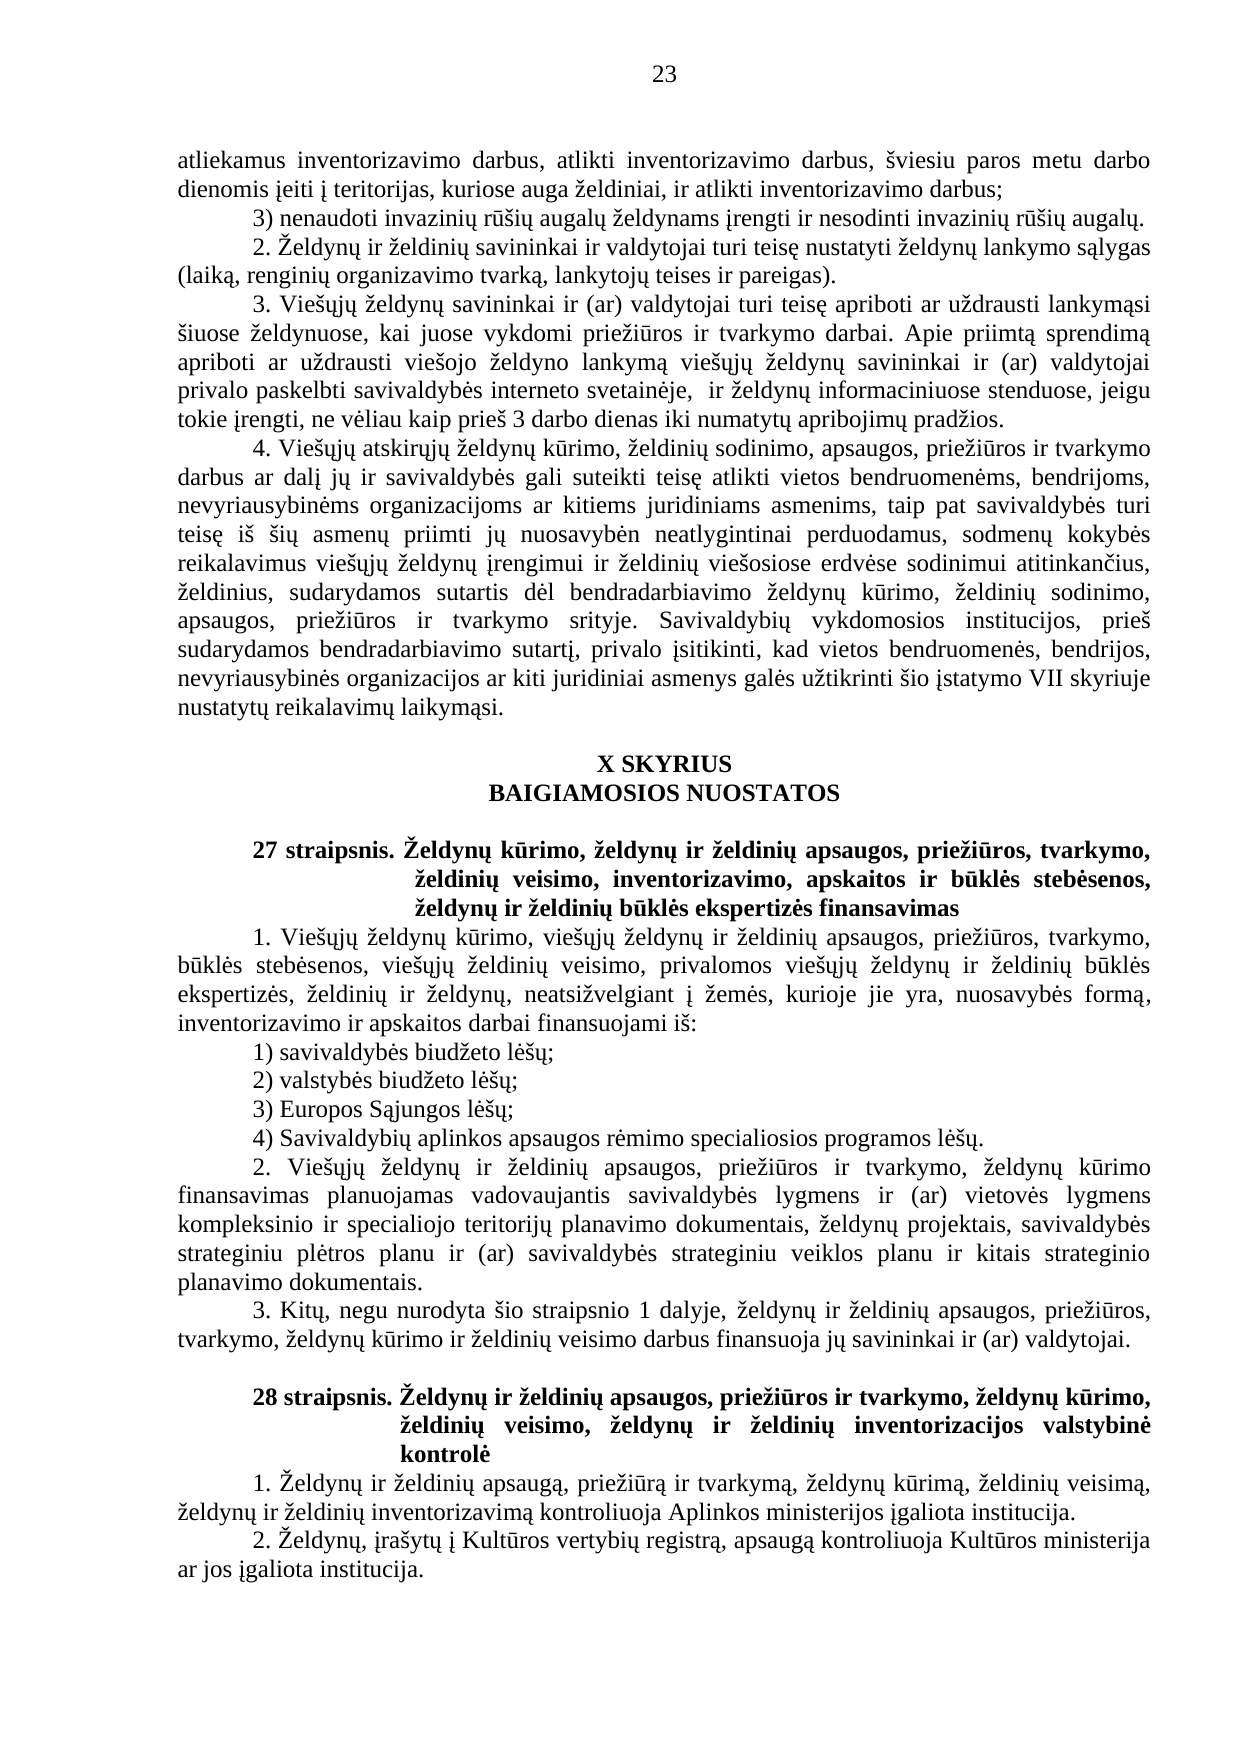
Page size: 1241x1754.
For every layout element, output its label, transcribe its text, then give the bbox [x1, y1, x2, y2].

text 4. Viešųjų atskirųjų želdynų kūrimo, želdinių sodinimo, apsaugos, priežiūros ir tvarkymo darbus ar dalį jų ir savivaldybės gali suteikti teisę atlikti vietos bendruomenėms, bendrijoms, nevyriausybinėms organizacijoms ar kitiems juridiniams asmenims, taip pat savivaldybės turi teisę iš šių asmenų priimti jų nuosavybėn neatlygintinai perduodamus, sodmenų kokybės reikalavimus viešųjų želdynų įrengimui ir želdinių viešosiose erdvėse sodinimui atitinkančius, želdinius, sudarydamos sutartis dėl bendradarbiavimo želdynų kūrimo, želdinių sodinimo, apsaugos, priežiūros ir tvarkymo srityje. Savivaldybių vykdomosios institucijos, prieš sudarydamos bendradarbiavimo sutartį, privalo įsitikinti, kad vietos bendruomenės, bendrijos, nevyriausybinės organizacijos ar kiti juridiniai asmenys galės užtikrinti šio įstatymo VII skyriuje nustatytų reikalavimų laikymąsi. [177, 433, 1152, 720]
text 1. Viešųjų želdynų kūrimo, viešųjų želdynų ir želdinių apsaugos, priežiūros, tvarkymo, būklės stebėsenos, viešųjų želdinių veisimo, privalomos viešųjų želdynų ir želdinių būklės ekspertizės, želdinių ir želdynų, neatsižvelgiant į žemės, kurioje jie yra, nuosavybės formą, inventorizavimo ir apskaitos darbai finansuojami iš: [177, 922, 1152, 1037]
text 3) nenaudoti invazinių rūšių augalų želdynams įrengti ir nesodinti invazinių rūšių augalų. [177, 203, 1152, 232]
text BAIGIAMOSIOS NUOSTATOS [177, 778, 1152, 807]
text 3. Viešųjų želdynų savininkai ir (ar) valdytojai turi teisę apriboti ar uždrausti lankymąsi šiuose želdynuose, kai juose vykdomi priežiūros ir tvarkymo darbai. Apie priimtą sprendimą apriboti ar uždrausti viešojo želdyno lankymą viešųjų želdynų savininkai ir (ar) valdytojai privalo paskelbti savivaldybės interneto svetainėje, ir želdynų informaciniuose stenduose, jeigu tokie įrengti, ne vėliau kaip prieš 3 darbo dienas iki numatytų apribojimų pradžios. [177, 289, 1152, 433]
text 1. Želdynų ir želdinių apsaugą, priežiūrą ir tvarkymą, želdynų kūrimą, želdinių veisimą, želdynų ir želdinių inventorizavimą kontroliuoja Aplinkos ministerijos įgaliota institucija. [177, 1468, 1152, 1525]
text 3. Kitų, negu nurodyta šio straipsnio 1 dalyje, želdynų ir želdinių apsaugos, priežiūros, tvarkymo, želdynų kūrimo ir želdinių veisimo darbus finansuoja jų savininkai ir (ar) valdytojai. [177, 1295, 1152, 1353]
text 2. Želdynų, įrašytų į Kultūros vertybių registrą, apsaugą kontroliuoja Kultūros ministerija ar jos įgaliota institucija. [177, 1525, 1152, 1583]
text atliekamus inventorizavimo darbus, atlikti inventorizavimo darbus, šviesiu paros metu darbo dienomis įeiti į teritorijas, kuriose auga želdiniai, ir atlikti inventorizavimo darbus; [177, 145, 1152, 203]
text 3) Europos Sąjungos lėšų; [177, 1094, 1152, 1123]
text 2) valstybės biudžeto lėšų; [177, 1065, 1152, 1094]
text 2. Viešųjų želdynų ir želdinių apsaugos, priežiūros ir tvarkymo, želdynų kūrimo finansavimas planuojamas vadovaujantis savivaldybės lygmens ir (ar) vietovės lygmens kompleksinio ir specialiojo teritorijų planavimo dokumentais, želdynų projektais, savivaldybės strateginiu plėtros planu ir (ar) savivaldybės strateginiu veiklos planu ir kitais strateginio planavimo dokumentais. [177, 1152, 1152, 1295]
text 28 straipsnis. Želdynų ir želdinių apsaugos, priežiūros ir tvarkymo, želdynų kūrimo, želdinių veisimo, želdynų ir želdinių inventorizacijos valstybinė kontrolė [252, 1382, 1152, 1468]
text 2. Želdynų ir želdinių savininkai ir valdytojai turi teisę nustatyti želdynų lankymo sąlygas (laiką, renginių organizavimo tvarką, lankytojų teises ir pareigas). [177, 232, 1152, 289]
text 4) Savivaldybių aplinkos apsaugos rėmimo specialiosios programos lėšų. [177, 1123, 1152, 1152]
text 27 straipsnis. Želdynų kūrimo, želdynų ir želdinių apsaugos, priežiūros, tvarkymo, želdinių veisimo, inventorizavimo, apskaitos ir būklės stebėsenos, želdynų ir želdinių būklės ekspertizės finansavimas [252, 835, 1152, 922]
text X SKYRIUS [177, 749, 1152, 778]
text 1) savivaldybės biudžeto lėšų; [177, 1037, 1152, 1065]
